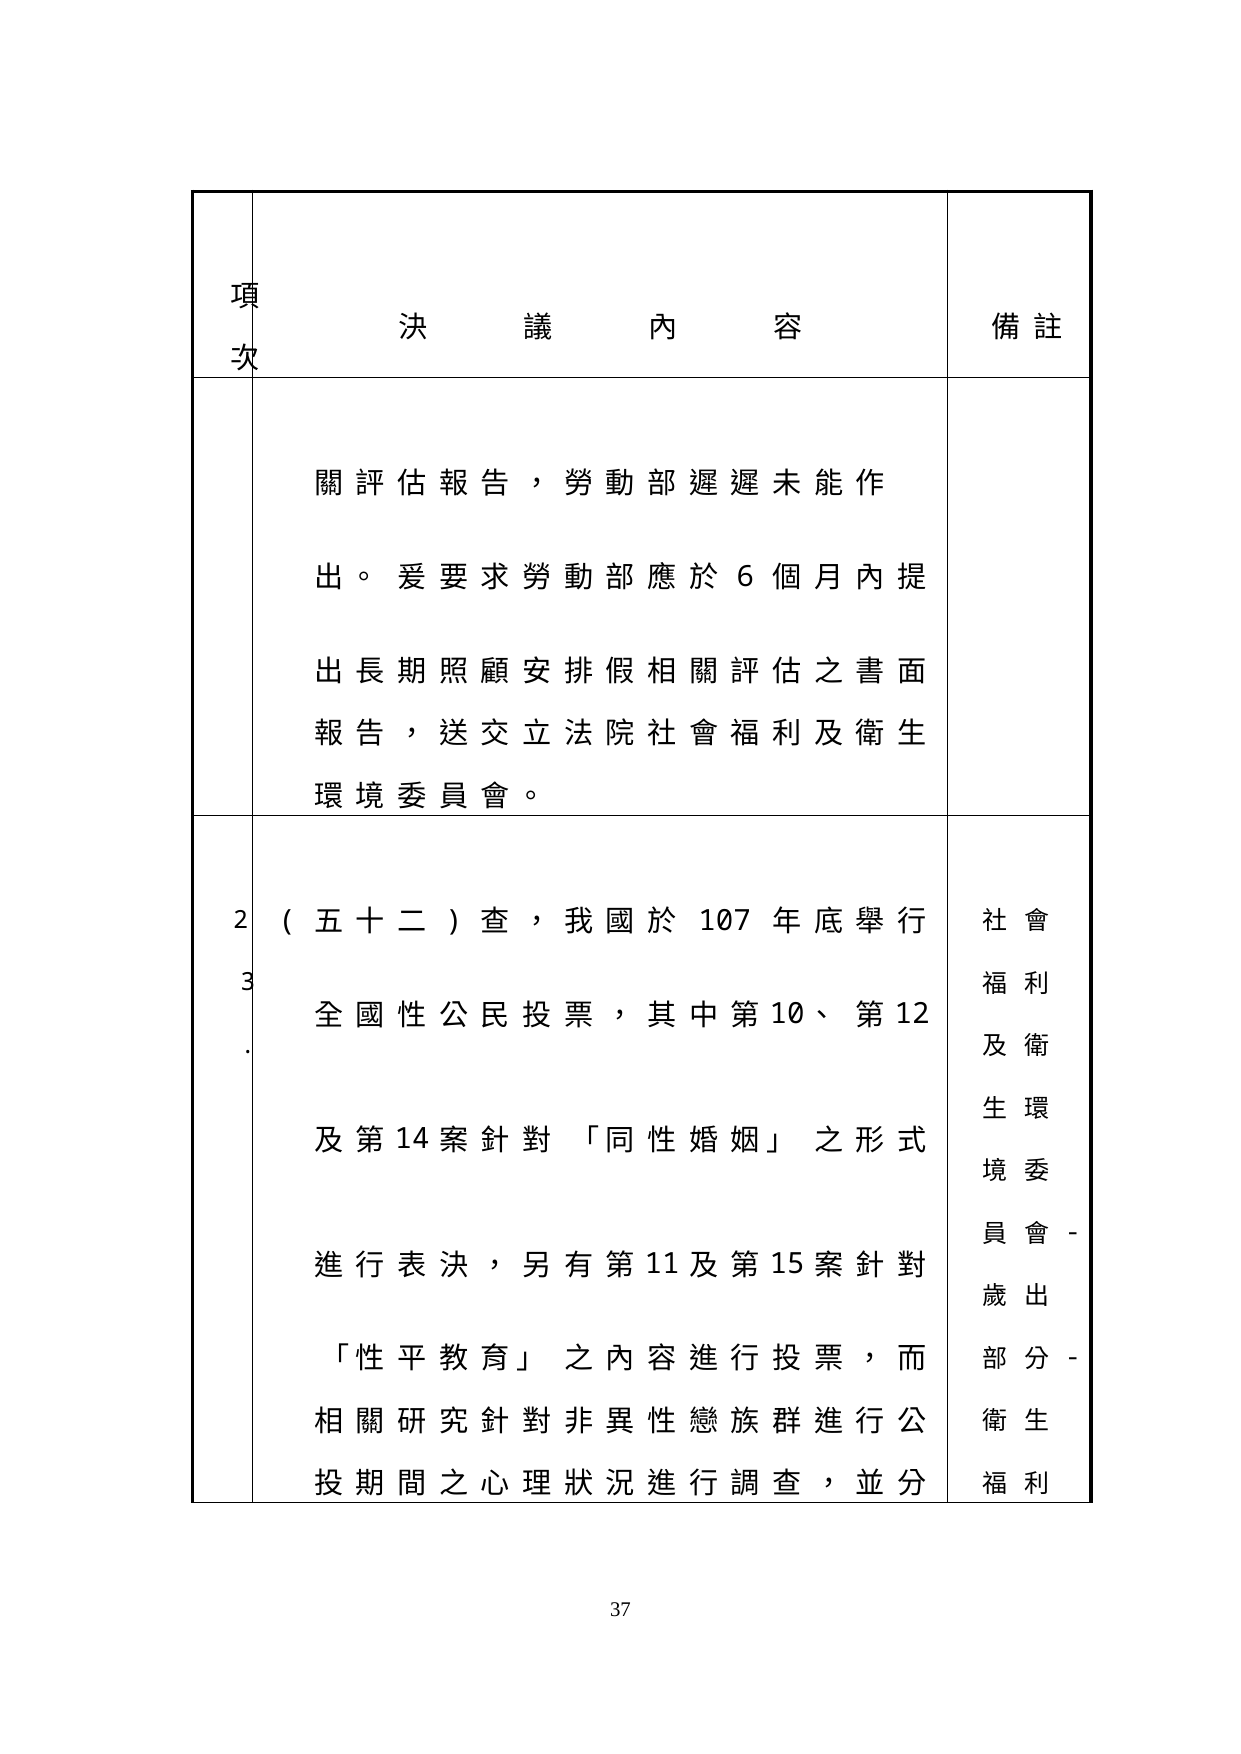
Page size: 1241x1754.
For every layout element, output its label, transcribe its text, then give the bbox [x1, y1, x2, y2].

table_cell 23. [194, 816, 252, 1502]
table_header 項次 [194, 193, 252, 377]
table_cell 社會福利及衛生環境委員會-歲出部分-衛生福利 [948, 816, 1089, 1502]
table_cell (五十二)查，我國於107年底舉行全國性公民投票，其中第10、第12及第14案針對「同性婚姻」之形式進行表決，另有第11及第15案針對「性平教育」之內容進行投票，而相關研究針對非異性戀族群進行公投期間之心理狀況進行調查，並分 [253, 816, 947, 1502]
table_header 決 議 內 容 [253, 193, 947, 377]
table_cell [948, 378, 1089, 814]
table_header 備註 [948, 193, 1089, 377]
table_cell 22. [194, 378, 252, 814]
table_cell 關評估報告，勞動部遲遲未能作出。爰要求勞動部應於6個月內提出長期照顧安排假相關評估之書面報告，送交立法院社會福利及衛生環境委員會。 [253, 378, 947, 814]
